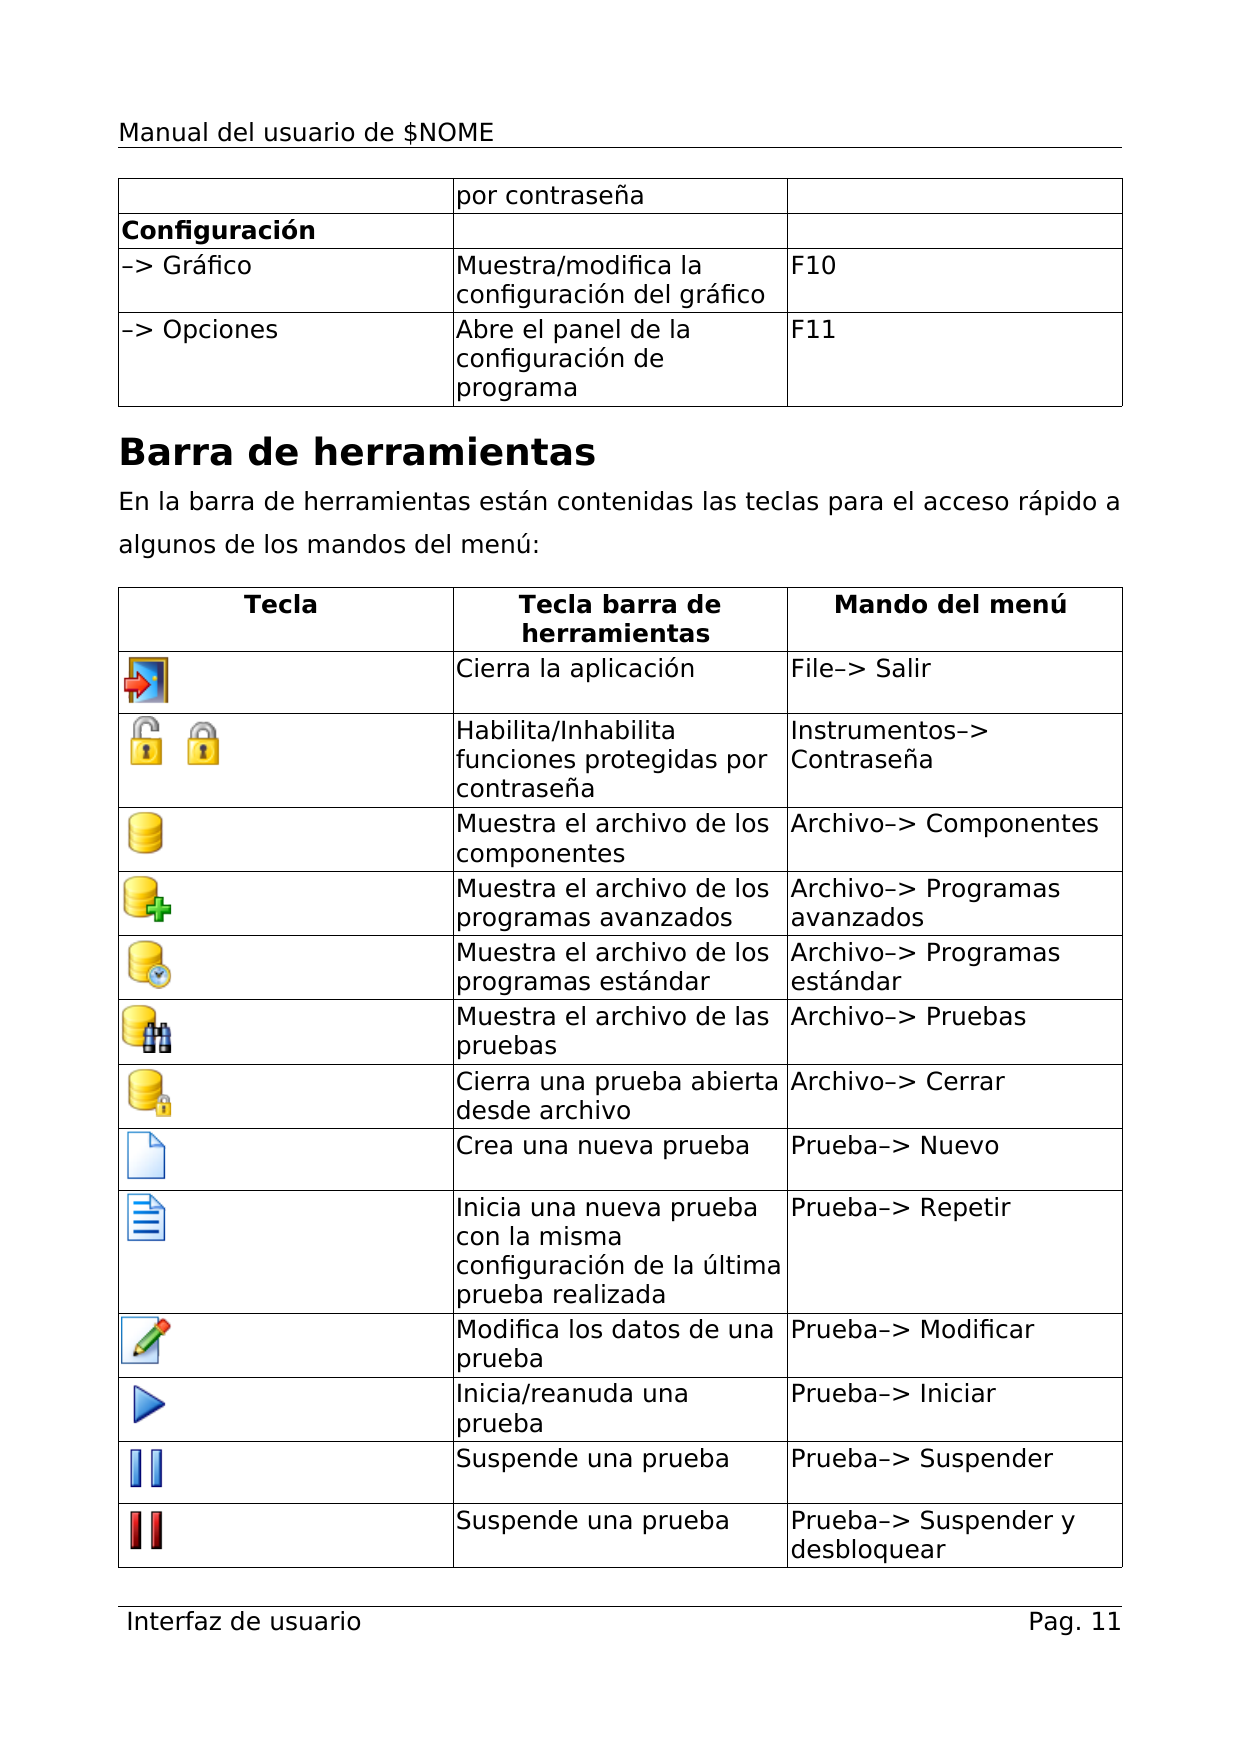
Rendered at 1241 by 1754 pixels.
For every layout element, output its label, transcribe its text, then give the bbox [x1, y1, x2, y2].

table_header Mando del menú [788, 588, 1122, 651]
table_cell Archivo–> Cerrar [788, 1065, 1122, 1128]
table_header Tecla barra de herramientas [454, 588, 787, 651]
table_cell F11 [788, 313, 1122, 406]
table_cell F10 [788, 249, 1122, 312]
table_cell Archivo–> Componentes [788, 808, 1122, 871]
table_cell [119, 1191, 453, 1312]
table_cell [119, 1378, 453, 1441]
picture [121, 1315, 172, 1366]
picture [121, 809, 172, 860]
table_cell Cierra una prueba abierta desde archivo [454, 1065, 787, 1128]
picture [121, 873, 172, 924]
subtitle Barra de herramientas [118, 431, 1122, 474]
table_cell [119, 808, 453, 871]
text En la barra de herramientas están contenidas las teclas para el acceso rápido a algunos de los mandos del menú: [118, 487, 1122, 560]
table_cell [119, 872, 453, 935]
table_cell [788, 179, 1122, 213]
table_cell Suspende una prueba [454, 1504, 787, 1567]
picture [121, 716, 172, 767]
table_cell [119, 1314, 453, 1377]
table_cell Archivo–> Programas estándar [788, 936, 1122, 999]
table_cell [119, 1065, 453, 1128]
table_cell [119, 652, 453, 713]
table_cell Instrumentos–> Contraseña [788, 714, 1122, 807]
picture [178, 716, 229, 767]
table_cell Inicia una nueva prueba con la misma configuración de la última prueba realizada [454, 1191, 787, 1312]
table_cell Configuración [119, 214, 453, 248]
table_cell Crea una nueva prueba [454, 1129, 787, 1190]
table_cell Prueba–> Iniciar [788, 1378, 1122, 1441]
table_cell Muestra el archivo de las pruebas [454, 1000, 787, 1064]
picture [121, 1192, 172, 1243]
picture [121, 1066, 172, 1117]
table_cell [119, 1000, 453, 1064]
table_cell [119, 179, 453, 213]
table_cell Suspende una prueba [454, 1442, 787, 1503]
picture [121, 1443, 172, 1494]
table_cell Habilita/Inhabilita funciones protegidas por contraseña [454, 714, 787, 807]
table_cell Muestra/modifica la configuración del gráfico [454, 249, 787, 312]
table_cell –> Opciones [119, 313, 453, 406]
picture [121, 654, 172, 705]
table_cell Modifica los datos de una prueba [454, 1314, 787, 1377]
table_cell Archivo–> Programas avanzados [788, 872, 1122, 935]
table_cell Prueba–> Nuevo [788, 1129, 1122, 1190]
table_cell Abre el panel de la configuración de programa [454, 313, 787, 406]
table_cell Prueba–> Repetir [788, 1191, 1122, 1312]
table_cell –> Gráfico [119, 249, 453, 312]
table_cell [119, 1442, 453, 1503]
table_cell File–> Salir [788, 652, 1122, 713]
table_cell [119, 714, 453, 807]
picture [121, 1131, 172, 1181]
table_header Tecla [119, 588, 453, 651]
picture [121, 1379, 172, 1430]
table_cell Prueba–> Modificar [788, 1314, 1122, 1377]
table_cell Muestra el archivo de los programas avanzados [454, 872, 787, 935]
table_cell Inicia/reanuda una prueba [454, 1378, 787, 1441]
table_cell [119, 936, 453, 999]
picture [121, 1505, 172, 1556]
table_cell Archivo–> Pruebas [788, 1000, 1122, 1064]
picture [121, 938, 172, 989]
table_cell Muestra el archivo de los componentes [454, 808, 787, 871]
table_cell [119, 1504, 453, 1567]
table_cell Muestra el archivo de los programas estándar [454, 936, 787, 999]
table_cell por contraseña [454, 179, 787, 213]
picture [121, 1002, 172, 1053]
table_cell Prueba–> Suspender [788, 1442, 1122, 1503]
table_cell [788, 214, 1122, 248]
table_cell [119, 1129, 453, 1190]
table_cell Cierra la aplicación [454, 652, 787, 713]
table_cell [454, 214, 787, 248]
table_cell Prueba–> Suspender y desbloquear [788, 1504, 1122, 1567]
